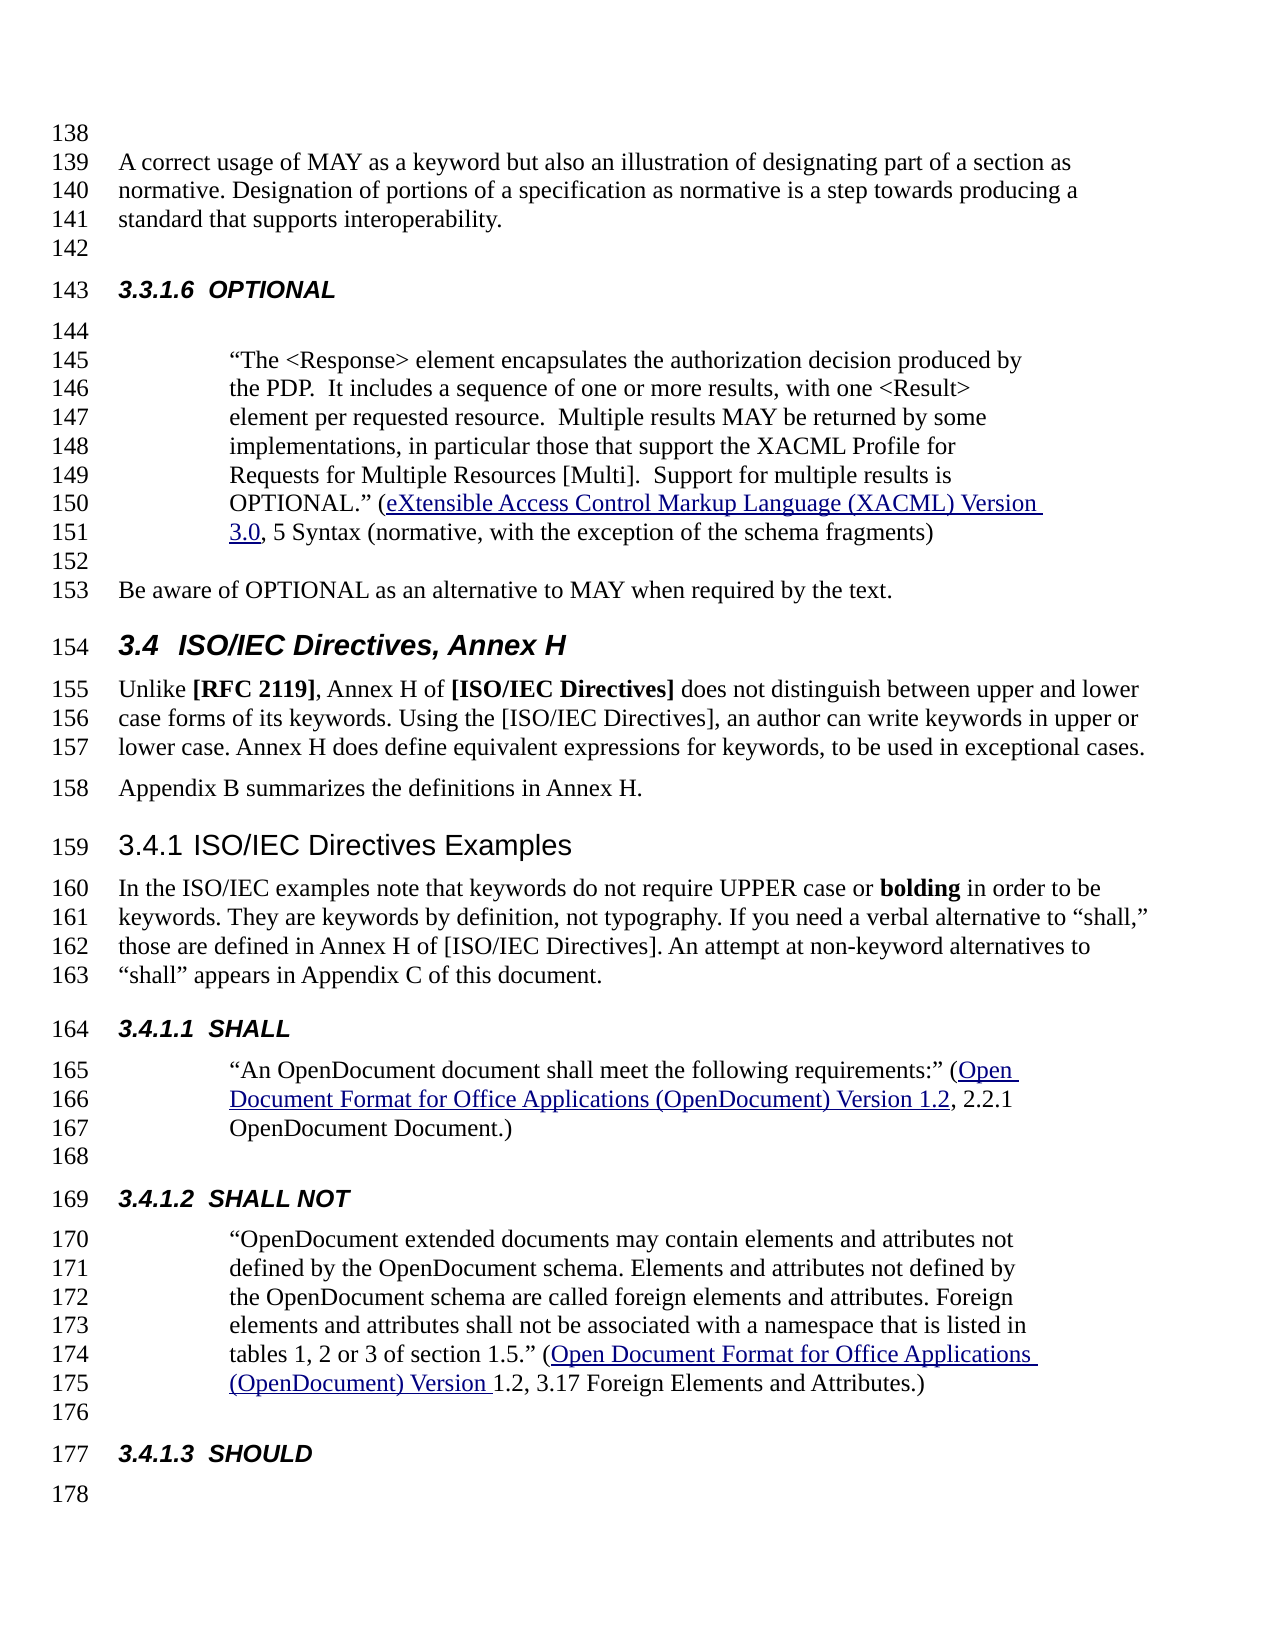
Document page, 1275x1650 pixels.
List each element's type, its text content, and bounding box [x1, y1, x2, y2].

text “An OpenDocument document shall meet the following requirements:” (Open Document Format for Office Applications (OpenDocument) Version 1.2, 2.2.1 OpenDocument Document.) [229, 1055, 1046, 1141]
text Be aware of OPTIONAL as an alternative to MAY when required by the text. [118, 575, 1157, 603]
subtitle OPTIONAL [118, 275, 1157, 304]
subtitle SHALL NOT [118, 1184, 1157, 1212]
text Unlike [RFC 2119], Annex H of [ISO/IEC Directives] does not distinguish between upper and lower case forms of its keywords. Using the [ISO/IEC Directives], an author can write keywords in upper or lower case. Annex H does define equivalent expressions for keywords, to be used in exceptional cases. [118, 674, 1157, 761]
text Appendix B summarizes the definitions in Annex H. [118, 773, 1157, 802]
subtitle SHALL [118, 1014, 1157, 1043]
text A correct usage of MAY as a keyword but also an illustration of designating part of a section as normative. Designation of portions of a specification as normative is a step towards producing a standard that supports interoperability. [118, 147, 1157, 233]
subtitle SHOULD [118, 1439, 1157, 1467]
text In the ISO/IEC examples note that keywords do not require UPPER case or bolding in order to be keywords. They are keywords by definition, not typography. If you need a verbal alternative to “shall,” those are defined in Annex H of [ISO/IEC Directives]. An attempt at non-keyword alternatives to “shall” appears in Appendix C of this document. [118, 873, 1157, 988]
text “OpenDocument extended documents may contain elements and attributes not defined by the OpenDocument schema. Elements and attributes not defined by the OpenDocument schema are called foreign elements and attributes. Foreign elements and attributes shall not be associated with a namespace that is listed in tables 1, 2 or 3 of section 1.5.” (Open Document Format for Office Applications (OpenDocument) Version 1.2, 3.17 Foreign Elements and Attributes.) [229, 1224, 1046, 1397]
subtitle ISO/IEC Directives, Annex H [118, 628, 1157, 662]
subtitle ISO/IEC Directives Examples [118, 828, 1157, 862]
text “The <Response> element encapsulates the authorization decision produced by the PDP. It includes a sequence of one or more results, with one <Result> element per requested resource. Multiple results MAY be returned by some implementations, in particular those that support the XACML Profile for Requests for Multiple Resources [Multi]. Support for multiple results is OPTIONAL.” (eXtensible Access Control Markup Language (XACML) Version 3.0, 5 Syntax (normative, with the exception of the schema fragments) [229, 345, 1046, 546]
